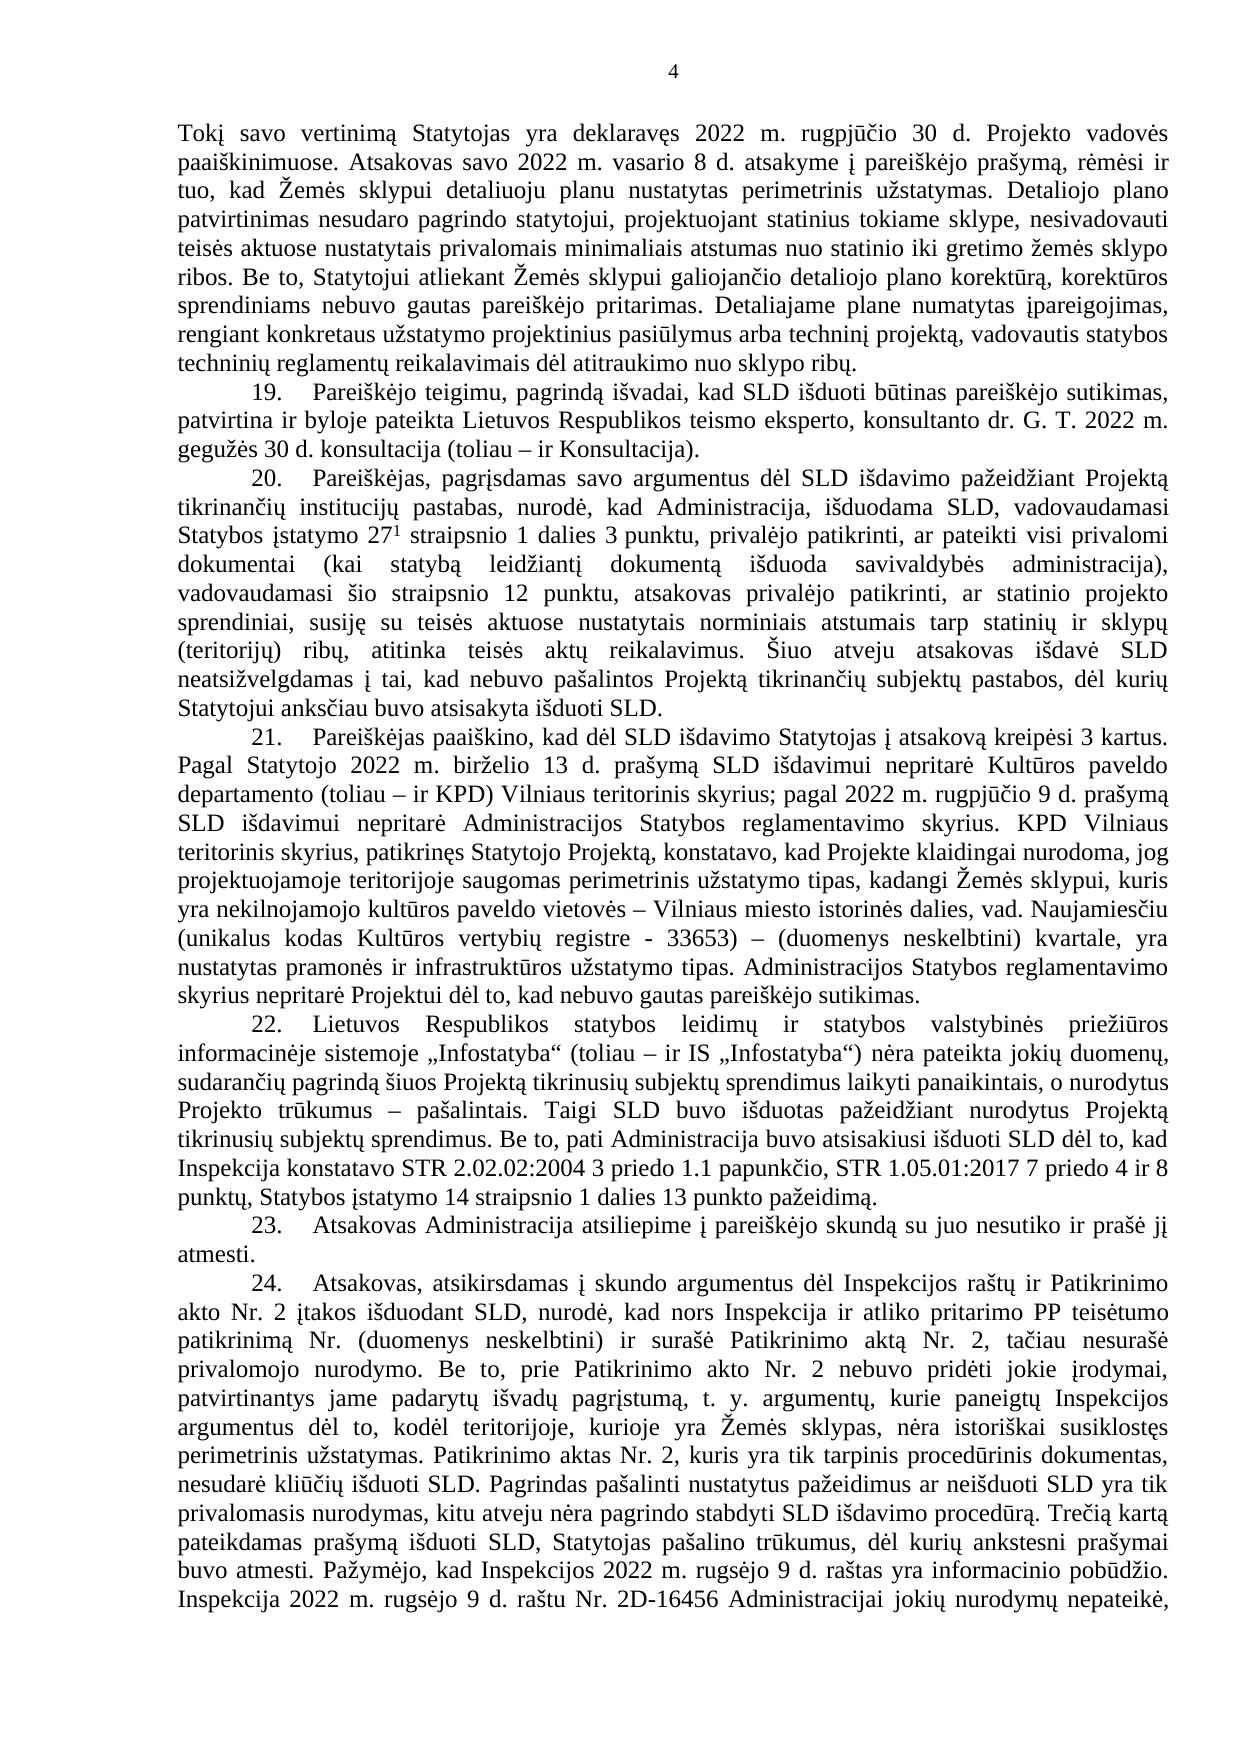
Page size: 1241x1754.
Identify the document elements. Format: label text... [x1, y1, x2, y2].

text 22. Lietuvos Respublikos statybos leidimų ir statybos valstybinės priežiūros informacinėje sistemoje „Infostatyba“ (toliau – ir IS „Infostatyba“) nėra pateikta jokių duomenų, sudarančių pagrindą šiuos Projektą tikrinusių subjektų sprendimus laikyti panaikintais, o nurodytus Projekto trūkumus – pašalintais. Taigi SLD buvo išduotas pažeidžiant nurodytus Projektą tikrinusių subjektų sprendimus. Be to, pati Administracija buvo atsisakiusi išduoti SLD dėl to, kad Inspekcija konstatavo STR 2.02.02:2004 3 priedo 1.1 papunkčio, STR 1.05.01:2017 7 priedo 4 ir 8 punktų, Statybos įstatymo 14 straipsnio 1 dalies 13 punkto pažeidimą. [177, 1009, 1169, 1211]
text 23. Atsakovas Administracija atsiliepime į pareiškėjo skundą su juo nesutiko ir prašė jį atmesti. [177, 1211, 1169, 1268]
text 24. Atsakovas, atsikirsdamas į skundo argumentus dėl Inspekcijos raštų ir Patikrinimo akto Nr. 2 įtakos išduodant SLD, nurodė, kad nors Inspekcija ir atliko pritarimo PP teisėtumo patikrinimą Nr. (duomenys neskelbtini) ir surašė Patikrinimo aktą Nr. 2, tačiau nesurašė privalomojo nurodymo. Be to, prie Patikrinimo akto Nr. 2 nebuvo pridėti jokie įrodymai, patvirtinantys jame padarytų išvadų pagrįstumą, t. y. argumentų, kurie paneigtų Inspekcijos argumentus dėl to, kodėl teritorijoje, kurioje yra Žemės sklypas, nėra istoriškai susiklostęs perimetrinis užstatymas. Patikrinimo aktas Nr. 2, kuris yra tik tarpinis procedūrinis dokumentas, nesudarė kliūčių išduoti SLD. Pagrindas pašalinti nustatytus pažeidimus ar neišduoti SLD yra tik privalomasis nurodymas, kitu atveju nėra pagrindo stabdyti SLD išdavimo procedūrą. Trečią kartą pateikdamas prašymą išduoti SLD, Statytojas pašalino trūkumus, dėl kurių ankstesni prašymai buvo atmesti. Pažymėjo, kad Inspekcijos 2022 m. rugsėjo 9 d. raštas yra informacinio pobūdžio. Inspekcija 2022 m. rugsėjo 9 d. raštu Nr. 2D-16456 Administracijai jokių nurodymų nepateikė, [177, 1268, 1169, 1613]
text 20. Pareiškėjas, pagrįsdamas savo argumentus dėl SLD išdavimo pažeidžiant Projektą tikrinančių institucijų pastabas, nurodė, kad Administracija, išduodama SLD, vadovaudamasi Statybos įstatymo 271 straipsnio 1 dalies 3 punktu, privalėjo patikrinti, ar pateikti visi privalomi dokumentai (kai statybą leidžiantį dokumentą išduoda savivaldybės administracija), vadovaudamasi šio straipsnio 12 punktu, atsakovas privalėjo patikrinti, ar statinio projekto sprendiniai, susiję su teisės aktuose nustatytais norminiais atstumais tarp statinių ir sklypų (teritorijų) ribų, atitinka teisės aktų reikalavimus. Šiuo atveju atsakovas išdavė SLD neatsižvelgdamas į tai, kad nebuvo pašalintos Projektą tikrinančių subjektų pastabos, dėl kurių Statytojui anksčiau buvo atsisakyta išduoti SLD. [177, 463, 1169, 722]
text 21. Pareiškėjas paaiškino, kad dėl SLD išdavimo Statytojas į atsakovą kreipėsi 3 kartus. Pagal Statytojo 2022 m. birželio 13 d. prašymą SLD išdavimui nepritarė Kultūros paveldo departamento (toliau – ir KPD) Vilniaus teritorinis skyrius; pagal 2022 m. rugpjūčio 9 d. prašymą SLD išdavimui nepritarė Administracijos Statybos reglamentavimo skyrius. KPD Vilniaus teritorinis skyrius, patikrinęs Statytojo Projektą, konstatavo, kad Projekte klaidingai nurodoma, jog projektuojamoje teritorijoje saugomas perimetrinis užstatymo tipas, kadangi Žemės sklypui, kuris yra nekilnojamojo kultūros paveldo vietovės – Vilniaus miesto istorinės dalies, vad. Naujamiesčiu (unikalus kodas Kultūros vertybių registre - 33653) – (duomenys neskelbtini) kvartale, yra nustatytas pramonės ir infrastruktūros užstatymo tipas. Administracijos Statybos reglamentavimo skyrius nepritarė Projektui dėl to, kad nebuvo gautas pareiškėjo sutikimas. [177, 722, 1169, 1009]
text 19. Pareiškėjo teigimu, pagrindą išvadai, kad SLD išduoti būtinas pareiškėjo sutikimas, patvirtina ir byloje pateikta Lietuvos Respublikos teismo eksperto, konsultanto dr. G. T. 2022 m. gegužės 30 d. konsultacija (toliau – ir Konsultacija). [177, 377, 1169, 463]
text Tokį savo vertinimą Statytojas yra deklaravęs 2022 m. rugpjūčio 30 d. Projekto vadovės paaiškinimuose. Atsakovas savo 2022 m. vasario 8 d. atsakyme į pareiškėjo prašymą, rėmėsi ir tuo, kad Žemės sklypui detaliuoju planu nustatytas perimetrinis užstatymas. Detaliojo plano patvirtinimas nesudaro pagrindo statytojui, projektuojant statinius tokiame sklype, nesivadovauti teisės aktuose nustatytais privalomais minimaliais atstumas nuo statinio iki gretimo žemės sklypo ribos. Be to, Statytojui atliekant Žemės sklypui galiojančio detaliojo plano korektūrą, korektūros sprendiniams nebuvo gautas pareiškėjo pritarimas. Detaliajame plane numatytas įpareigojimas, rengiant konkretaus užstatymo projektinius pasiūlymus arba techninį projektą, vadovautis statybos techninių reglamentų reikalavimais dėl atitraukimo nuo sklypo ribų. [177, 118, 1169, 377]
